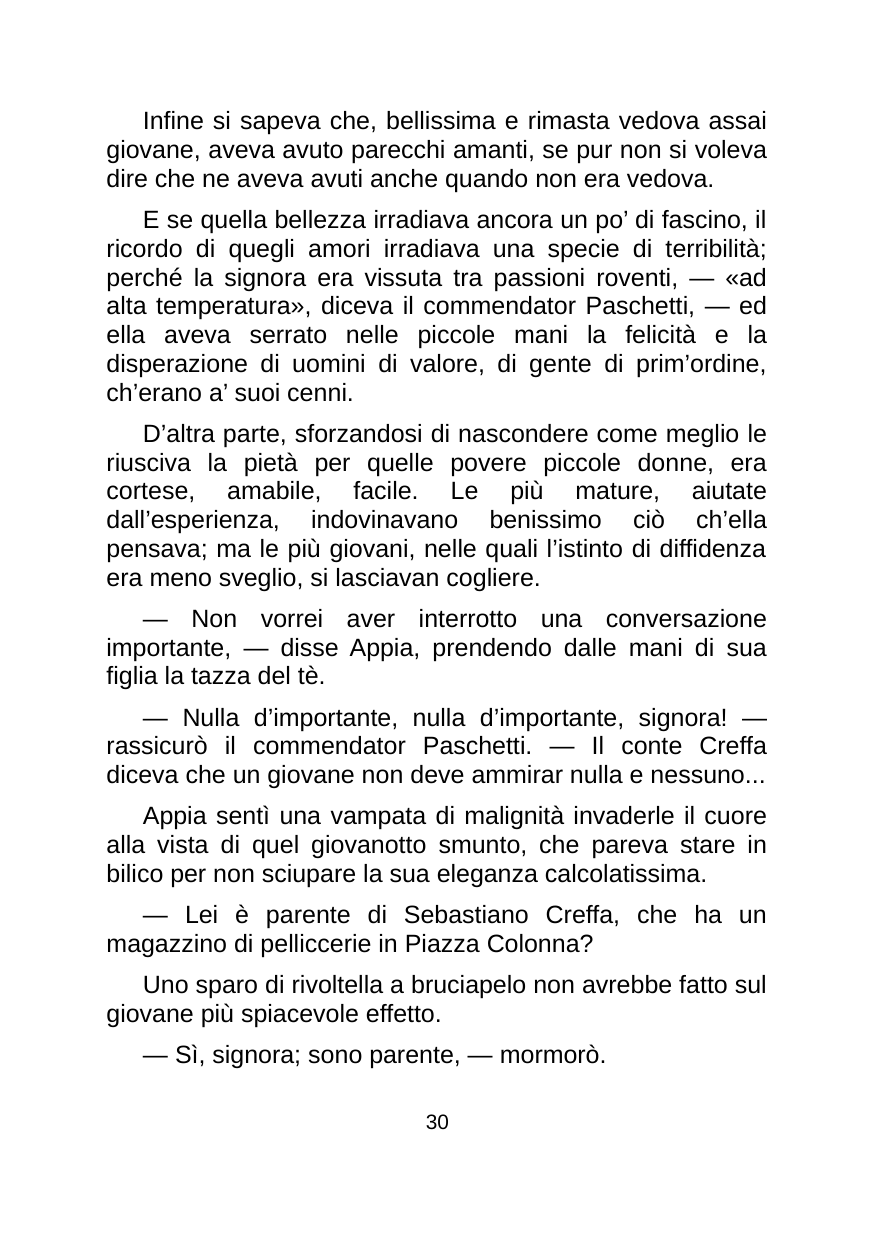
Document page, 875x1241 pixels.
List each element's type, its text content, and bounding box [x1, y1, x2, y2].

text D’altra parte, sforzandosi di nascondere come meglio le riusciva la pietà per quelle povere piccole donne, era cortese, amabile, facile. Le più mature, aiutate dall’esperienza, indovinavano benissimo ciò ch’ella pensava; ma le più giovani, nelle quali l’istinto di diffidenza era meno sveglio, si lasciavan cogliere. [106, 419, 768, 591]
text — Nulla d’importante, nulla d’importante, signora! — rassicurò il commendator Paschetti. — Il conte Creffa diceva che un giovane non deve ammirar nulla e nessuno... [106, 702, 768, 789]
text Infine si sapeva che, bellissima e rimasta vedova assai giovane, aveva avuto parecchi amanti, se pur non si voleva dire che ne aveva avuti anche quando non era vedova. [106, 106, 768, 192]
text — Non vorrei aver interrotto una conversazione importante, — disse Appia, prendendo dalle mani di sua figlia la tazza del tè. [106, 604, 768, 690]
text — Sì, signora; sono parente, — mormorò. [106, 1040, 768, 1069]
text Appia sentì una vampata di malignità invaderle il cuore alla vista di quel giovanotto smunto, che pareva stare in bilico per non sciupare la sua eleganza calcolatissima. [106, 801, 768, 887]
text E se quella bellezza irradiava ancora un po’ di fascino, il ricordo di quegli amori irradiava una specie di terribilità; perché la signora era vissuta tra passioni roventi, — «ad alta temperatura», diceva il commendator Paschetti, — ed ella aveva serrato nelle piccole mani la felicità e la disperazione di uomini di valore, di gente di prim’ordine, ch’erano a’ suoi cenni. [106, 205, 768, 406]
text Uno sparo di rivoltella a bruciapelo non avrebbe fatto sul giovane più spiacevole effetto. [106, 970, 768, 1027]
text — Lei è parente di Sebastiano Creffa, che ha un magazzino di pelliccerie in Piazza Colonna? [106, 900, 768, 957]
